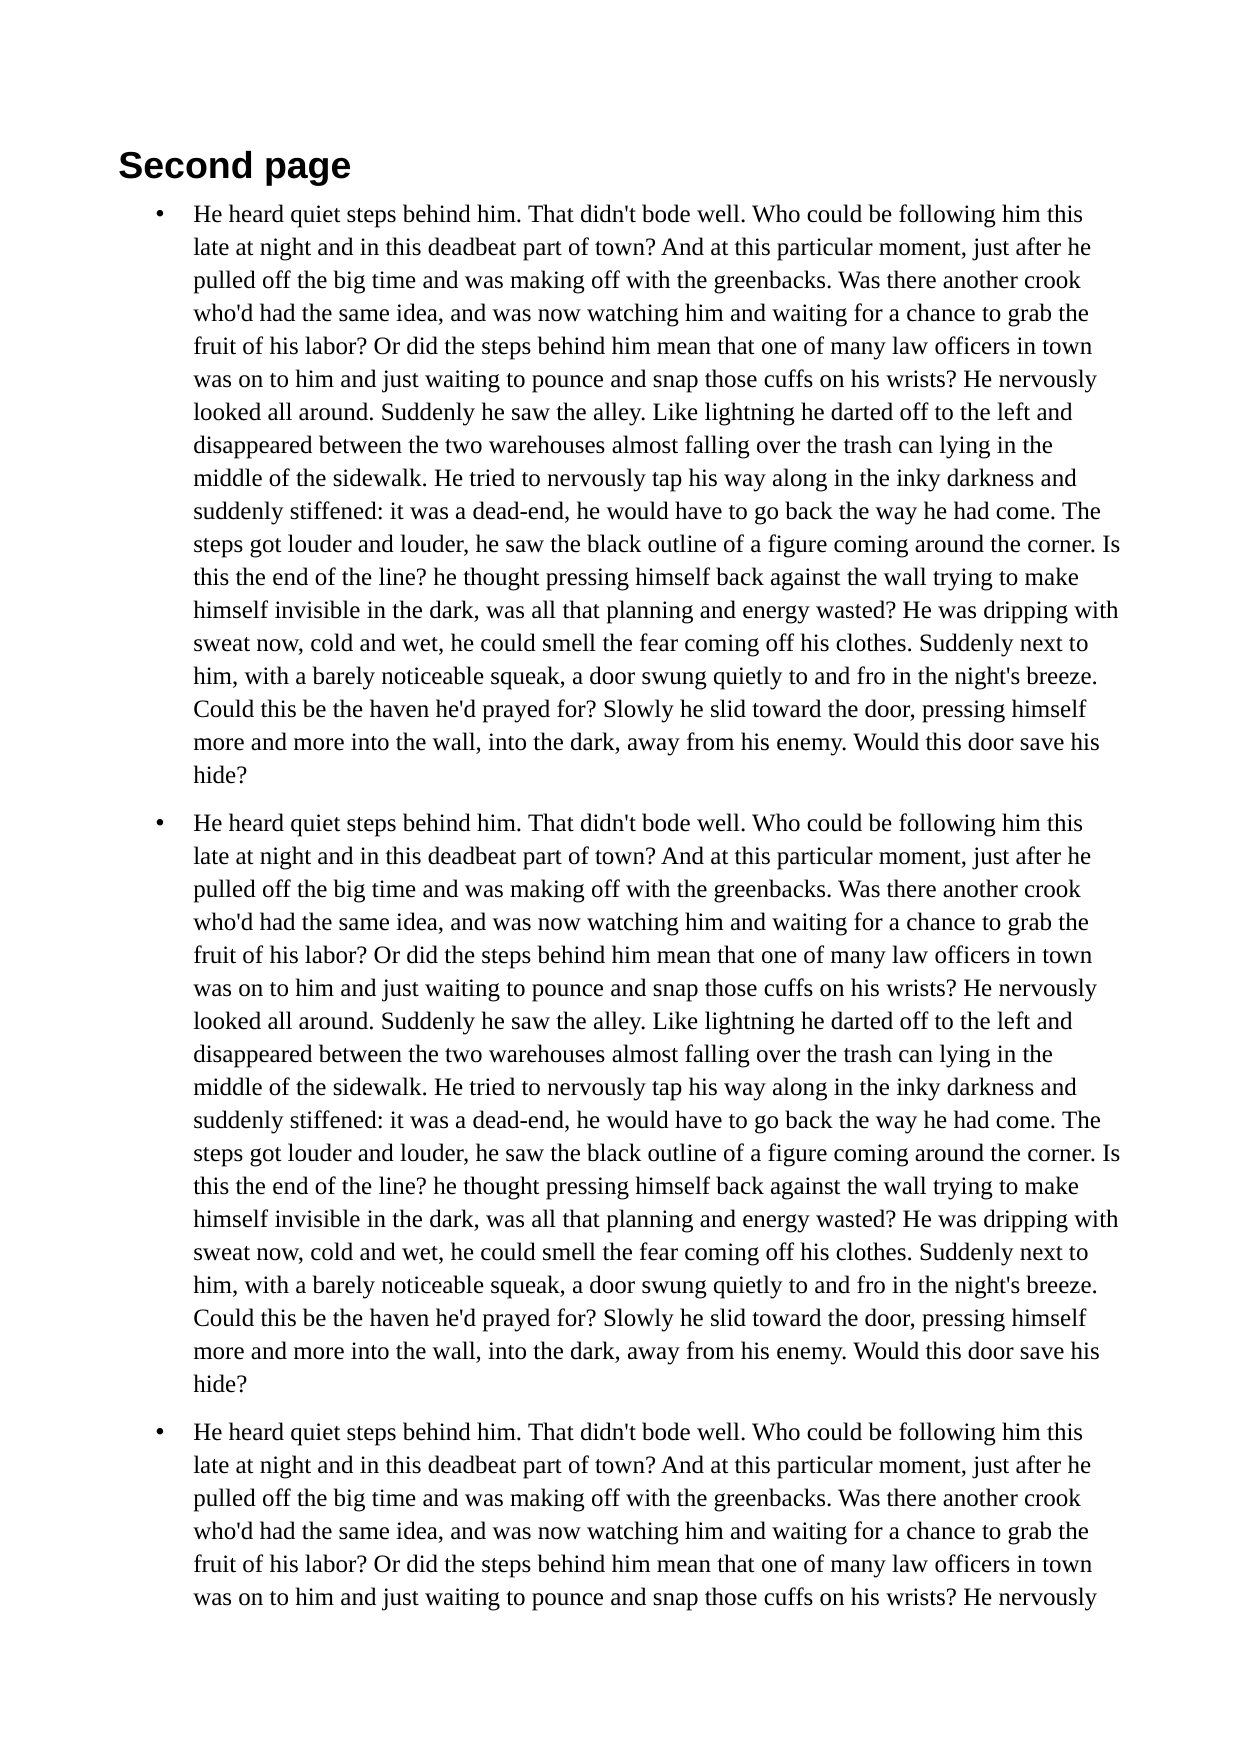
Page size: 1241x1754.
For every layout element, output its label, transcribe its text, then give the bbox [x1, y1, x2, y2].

list He heard quiet steps behind him. That didn't bode well. Who could be following him this late at night and in this deadbeat part of town? And at this particular moment, just after he pulled off the big time and was making off with the greenbacks. Was there another crook who'd had the same idea, and was now watching him and waiting for a chance to grab the fruit of his labor? Or did the steps behind him mean that one of many law officers in town was on to him and just waiting to pounce and snap those cuffs on his wrists? He nervously looked all around. Suddenly he saw the alley. Like lightning he darted off to the left and disappeared between the two warehouses almost falling over the trash can lying in the middle of the sidewalk. He tried to nervously tap his way along in the inky darkness and suddenly stiffened: it was a dead-end, he would have to go back the way he had come. The steps got louder and louder, he saw the black outline of a figure coming around the corner. Is this the end of the line? he thought pressing himself back against the wall trying to make himself invisible in the dark, was all that planning and energy wasted? He was dripping with sweat now, cold and wet, he could smell the fear coming off his clothes. Suddenly next to him, with a barely noticeable squeak, a door swung quietly to and fro in the night's breeze. Could this be the haven he'd prayed for? Slowly he slid toward the door, pressing himself more and more into the wall, into the dark, away from his enemy. Would this door save his hide? [156, 199, 1122, 789]
list He heard quiet steps behind him. That didn't bode well. Who could be following him this late at night and in this deadbeat part of town? And at this particular moment, just after he pulled off the big time and was making off with the greenbacks. Was there another crook who'd had the same idea, and was now watching him and waiting for a chance to grab the fruit of his labor? Or did the steps behind him mean that one of many law officers in town was on to him and just waiting to pounce and snap those cuffs on his wrists? He nervously [156, 1417, 1122, 1611]
list He heard quiet steps behind him. That didn't bode well. Who could be following him this late at night and in this deadbeat part of town? And at this particular moment, just after he pulled off the big time and was making off with the greenbacks. Was there another crook who'd had the same idea, and was now watching him and waiting for a chance to grab the fruit of his labor? Or did the steps behind him mean that one of many law officers in town was on to him and just waiting to pounce and snap those cuffs on his wrists? He nervously looked all around. Suddenly he saw the alley. Like lightning he darted off to the left and disappeared between the two warehouses almost falling over the trash can lying in the middle of the sidewalk. He tried to nervously tap his way along in the inky darkness and suddenly stiffened: it was a dead-end, he would have to go back the way he had come. The steps got louder and louder, he saw the black outline of a figure coming around the corner. Is this the end of the line? he thought pressing himself back against the wall trying to make himself invisible in the dark, was all that planning and energy wasted? He was dripping with sweat now, cold and wet, he could smell the fear coming off his clothes. Suddenly next to him, with a barely noticeable squeak, a door swung quietly to and fro in the night's breeze. Could this be the haven he'd prayed for? Slowly he slid toward the door, pressing himself more and more into the wall, into the dark, away from his enemy. Would this door save his hide? [156, 808, 1122, 1398]
subtitle Second page [118, 143, 1122, 186]
